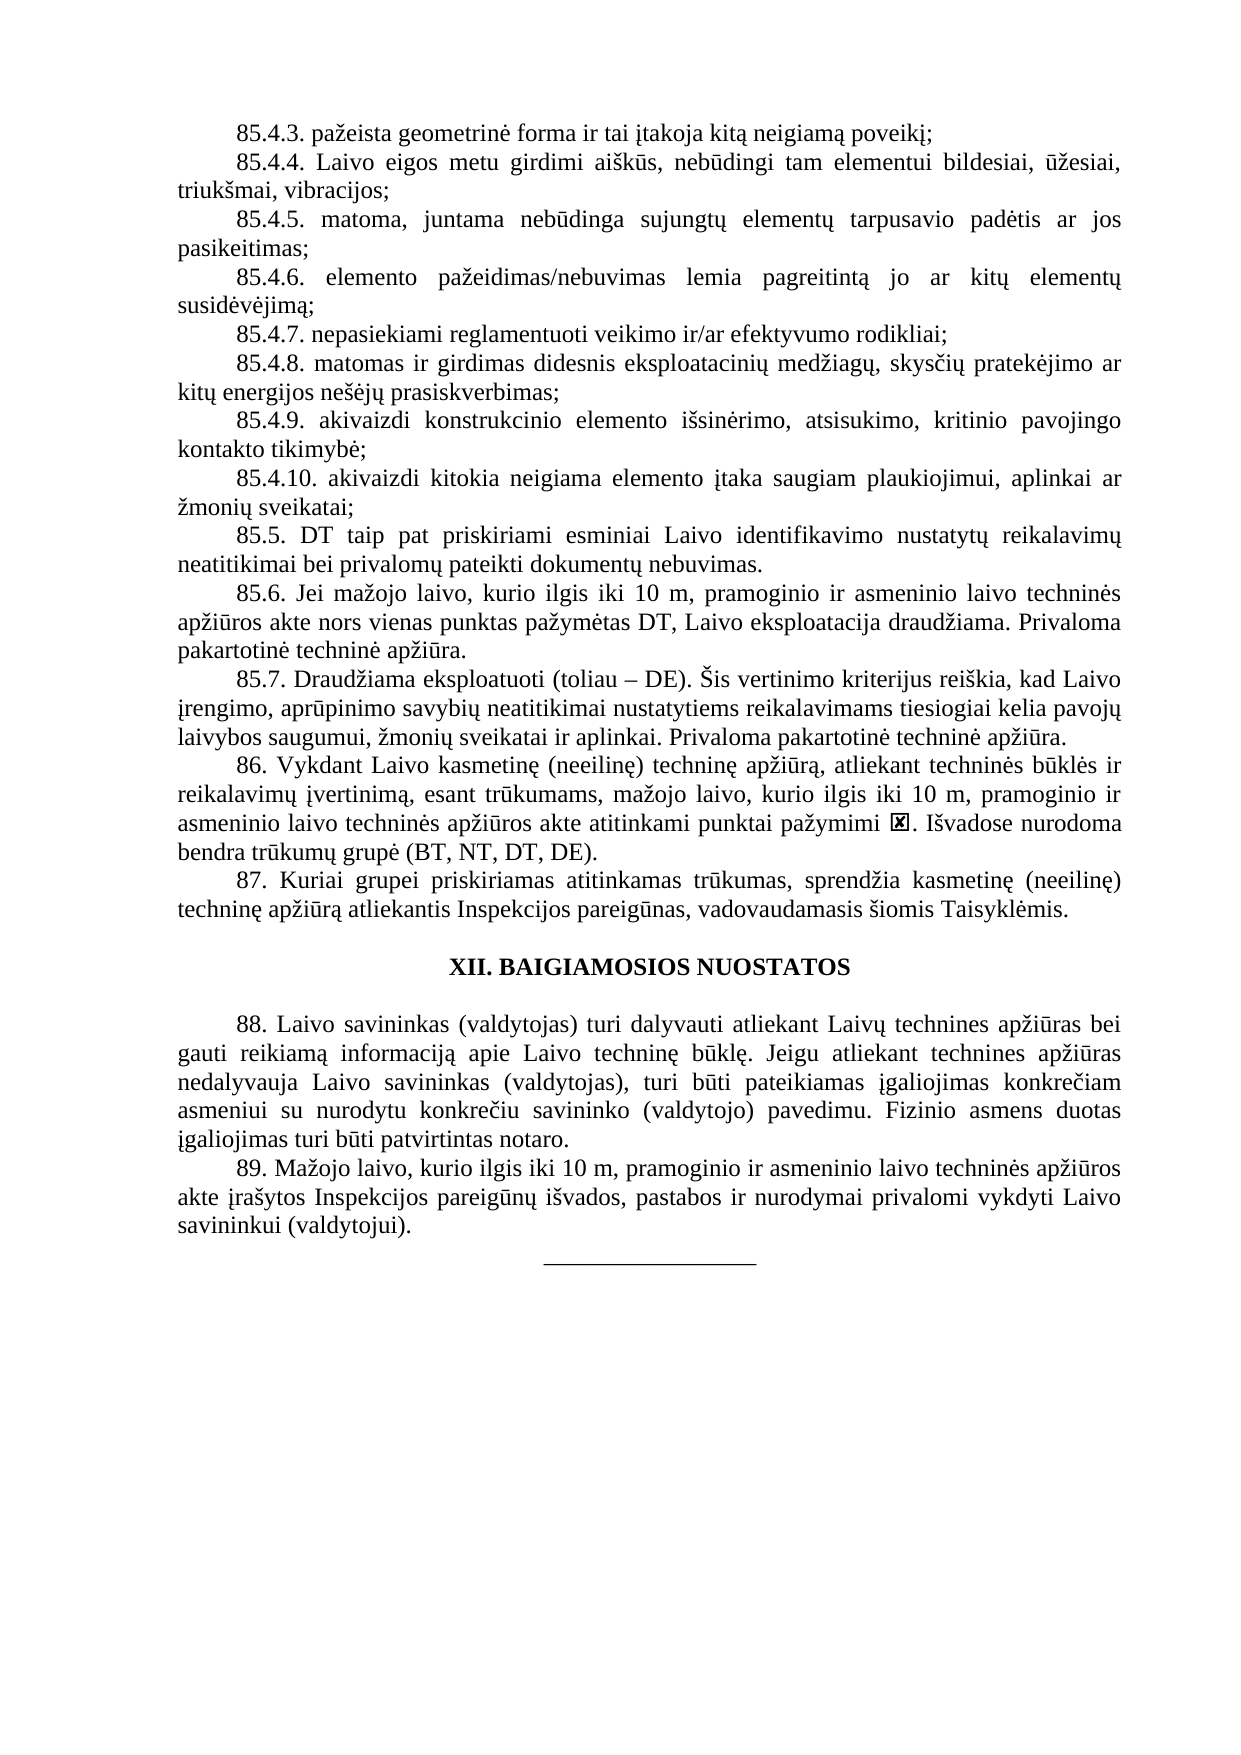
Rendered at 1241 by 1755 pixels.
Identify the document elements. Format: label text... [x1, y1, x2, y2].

text 85.4.5. matoma, juntama nebūdinga sujungtų elementų tarpusavio padėtis ar jos pasikeitimas; [177, 204, 1122, 262]
text 86. Vykdant Laivo kasmetinę (neeilinę) techninę apžiūrą, atliekant techninės būklės ir reikalavimų įvertinimą, esant trūkumams, mažojo laivo, kurio ilgis iki 10 m, pramoginio ir asmeninio laivo techninės apžiūros akte atitinkami punktai pažymimi [X]. Išvadose nurodoma bendra trūkumų grupė (BT, NT, DT, DE). [177, 751, 1122, 866]
text 85.4.4. Laivo eigos metu girdimi aiškūs, nebūdingi tam elementui bildesiai, ūžesiai, triukšmai, vibracijos; [177, 147, 1122, 204]
text 87. Kuriai grupei priskiriamas atitinkamas trūkumas, sprendžia kasmetinę (neeilinę) techninę apžiūrą atliekantis Inspekcijos pareigūnas, vadovaudamasis šiomis Taisyklėmis. [177, 866, 1122, 923]
text 85.4.3. pažeista geometrinė forma ir tai įtakoja kitą neigiamą poveikį; [177, 118, 1122, 147]
text 85.4.10. akivaizdi kitokia neigiama elemento įtaka saugiam plaukiojimui, aplinkai ar žmonių sveikatai; [177, 463, 1122, 521]
text _________________ [177, 1239, 1122, 1268]
text 85.4.8. matomas ir girdimas didesnis eksploatacinių medžiagų, skysčių pratekėjimo ar kitų energijos nešėjų prasiskverbimas; [177, 348, 1122, 406]
text 85.4.6. elemento pažeidimas/nebuvimas lemia pagreitintą jo ar kitų elementų susidėvėjimą; [177, 262, 1122, 319]
text 89. Mažojo laivo, kurio ilgis iki 10 m, pramoginio ir asmeninio laivo techninės apžiūros akte įrašytos Inspekcijos pareigūnų išvados, pastabos ir nurodymai privalomi vykdyti Laivo savininkui (valdytojui). [177, 1153, 1122, 1239]
text 85.6. Jei mažojo laivo, kurio ilgis iki 10 m, pramoginio ir asmeninio laivo techninės apžiūros akte nors vienas punktas pažymėtas DT, Laivo eksploatacija draudžiama. Privaloma pakartotinė techninė apžiūra. [177, 578, 1122, 664]
text 88. Laivo savininkas (valdytojas) turi dalyvauti atliekant Laivų technines apžiūras bei gauti reikiamą informaciją apie Laivo techninę būklę. Jeigu atliekant technines apžiūras nedalyvauja Laivo savininkas (valdytojas), turi būti pateikiamas įgaliojimas konkrečiam asmeniui su nurodytu konkrečiu savininko (valdytojo) pavedimu. Fizinio asmens duotas įgaliojimas turi būti patvirtintas notaro. [177, 1009, 1122, 1153]
text 85.5. DT taip pat priskiriami esminiai Laivo identifikavimo nustatytų reikalavimų neatitikimai bei privalomų pateikti dokumentų nebuvimas. [177, 521, 1122, 578]
text 85.4.9. akivaizdi konstrukcinio elemento išsinėrimo, atsisukimo, kritinio pavojingo kontakto tikimybė; [177, 406, 1122, 463]
text 85.4.7. nepasiekiami reglamentuoti veikimo ir/ar efektyvumo rodikliai; [177, 319, 1122, 348]
text XII. BAIGIAMOSIOS NUOSTATOS [177, 952, 1122, 981]
text 85.7. Draudžiama eksploatuoti (toliau – DE). Šis vertinimo kriterijus reiškia, kad Laivo įrengimo, aprūpinimo savybių neatitikimai nustatytiems reikalavimams tiesiogiai kelia pavojų laivybos saugumui, žmonių sveikatai ir aplinkai. Privaloma pakartotinė techninė apžiūra. [177, 664, 1122, 751]
